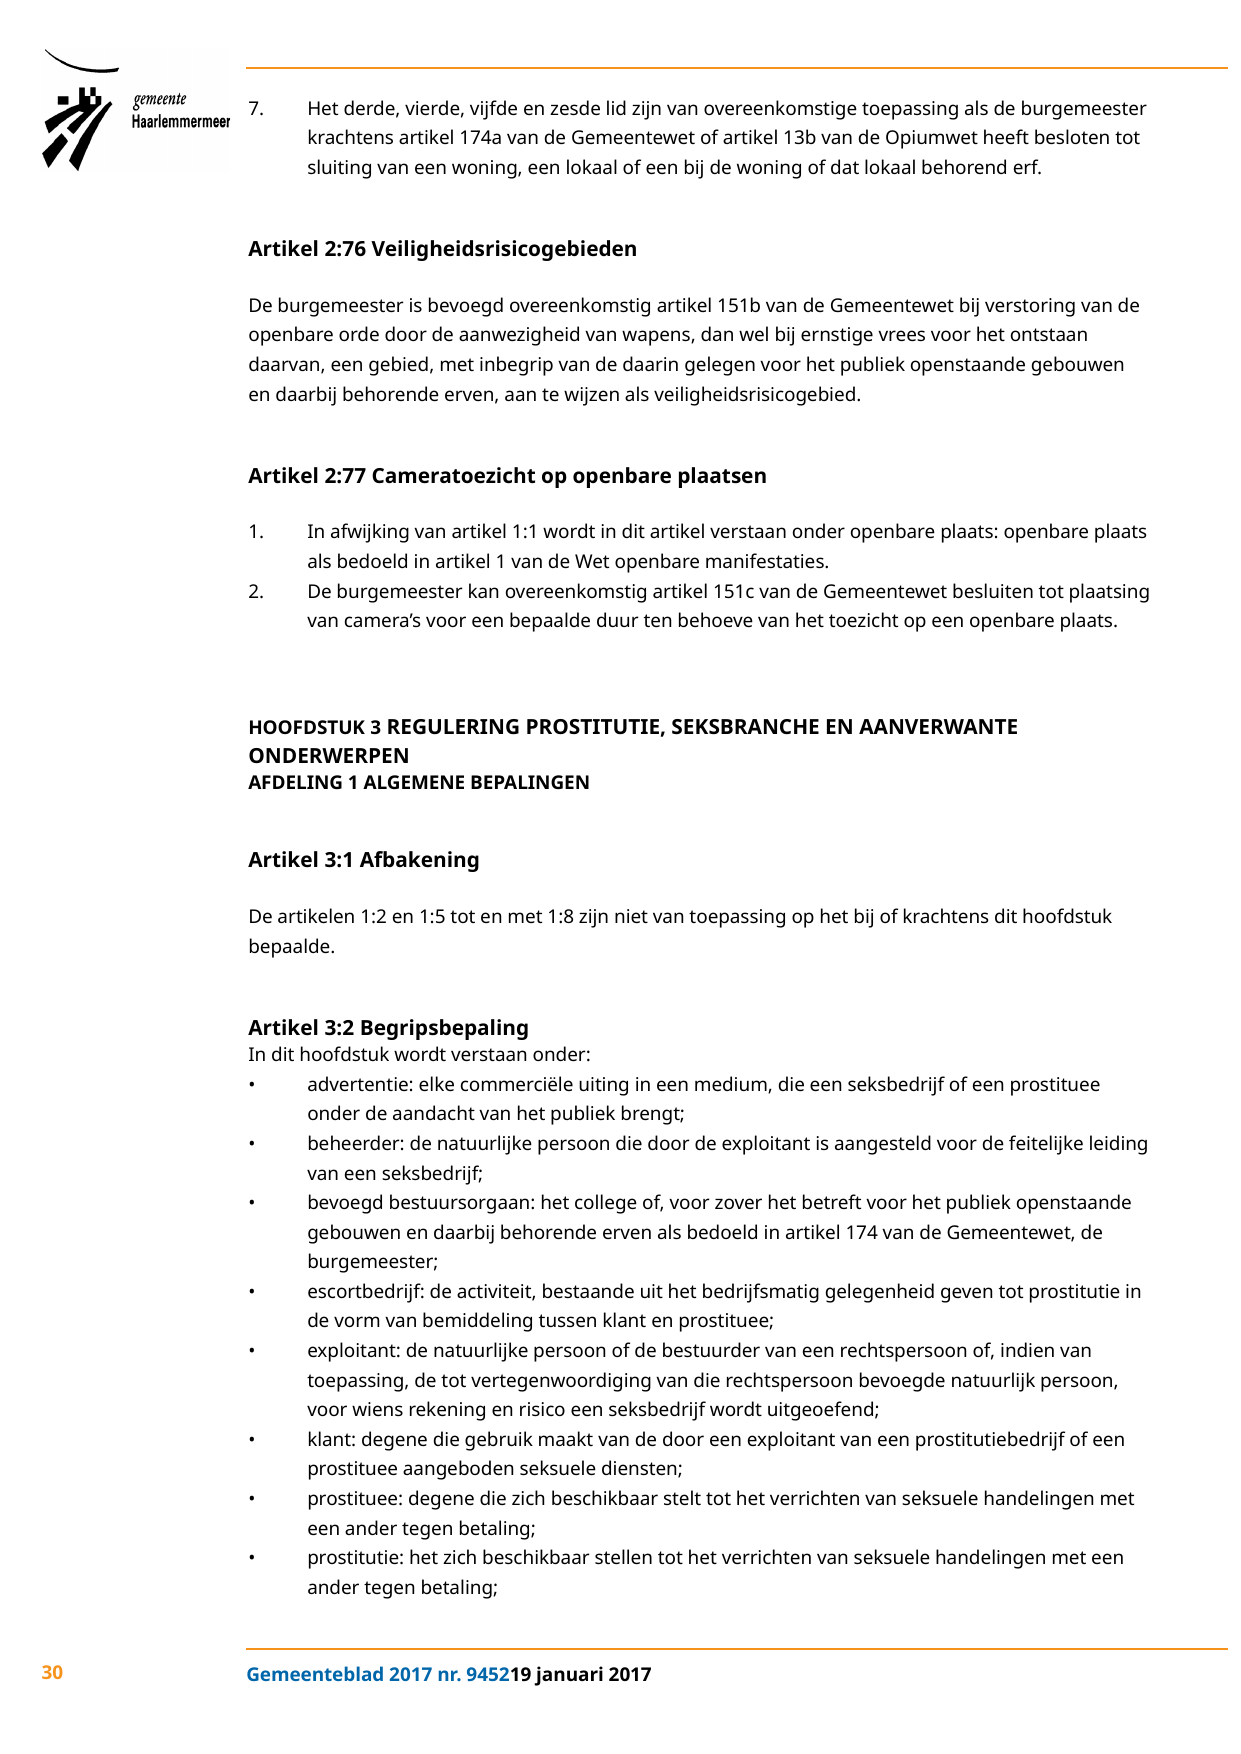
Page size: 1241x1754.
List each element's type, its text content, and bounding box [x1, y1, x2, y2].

text Artikel 2:76 Veiligheidsrisicogebieden [248, 234, 1152, 262]
picture [41, 47, 231, 172]
list prostituee: degene die zich beschikbaar stelt tot het verrichten van seksuele handelingen met een ander tegen betaling; [248, 1485, 1152, 1540]
text In dit hoofdstuk wordt verstaan onder: [248, 1041, 1152, 1067]
list beheerder: de natuurlijke persoon die door de exploitant is aangesteld voor de feitelijke leiding van een seksbedrijf; [248, 1130, 1152, 1185]
text De artikelen 1:2 en 1:5 tot en met 1:8 zijn niet van toepassing op het bij of krachtens dit hoofdstuk bepaalde. [248, 903, 1152, 959]
list bevoegd bestuursorgaan: het college of, voor zover het betreft voor het publiek openstaande gebouwen en daarbij behorende erven als bedoeld in artikel 174 van de Gemeentewet, de burgemeester; [248, 1189, 1152, 1274]
list advertentie: elke commerciële uiting in een medium, die een seksbedrijf of een prostituee onder de aandacht van het publiek brengt; [248, 1071, 1152, 1126]
list klant: degene die gebruik maakt van de door een exploitant van een prostitutiebedrijf of een prostituee aangeboden seksuele diensten; [248, 1426, 1152, 1481]
list escortbedrijf: de activiteit, bestaande uit het bedrijfsmatig gelegenheid geven tot prostitutie in de vorm van bemiddeling tussen klant en prostituee; [248, 1278, 1152, 1333]
text AFDELING 1 ALGEMENE BEPALINGEN [248, 769, 1152, 795]
list Het derde, vierde, vijfde en zesde lid zijn van overeenkomstige toepassing als de burgemeester krachtens artikel 174a van de Gemeentewet of artikel 13b van de Opiumwet heeft besloten tot sluiting van een woning, een lokaal of een bij de woning of dat lokaal behorend erf. [248, 95, 1152, 180]
list exploitant: de natuurlijke persoon of de bestuurder van een rechtspersoon of, indien van toepassing, de tot vertegenwoordiging van die rechtspersoon bevoegde natuurlijk persoon, voor wiens rekening en risico een seksbedrijf wordt uitgeoefend; [248, 1337, 1152, 1422]
text Artikel 2:77 Cameratoezicht op openbare plaatsen [248, 461, 1152, 489]
list In afwijking van artikel 1:1 wordt in dit artikel verstaan onder openbare plaats: openbare plaats als bedoeld in artikel 1 van de Wet openbare manifestaties. [248, 519, 1152, 574]
list De burgemeester kan overeenkomstig artikel 151c van de Gemeentewet besluiten tot plaatsing van camera’s voor een bepaalde duur ten behoeve van het toezicht op een openbare plaats. [248, 578, 1152, 633]
text Artikel 3:2 Begripsbepaling [248, 1013, 1152, 1041]
text Artikel 3:1 Afbakening [248, 845, 1152, 874]
text HOOFDSTUK 3 REGULERING PROSTITUTIE, SEKSBRANCHE EN AANVERWANTE ONDERWERPEN [248, 712, 1152, 769]
list prostitutie: het zich beschikbaar stellen tot het verrichten van seksuele handelingen met een ander tegen betaling; [248, 1544, 1152, 1599]
text De burgemeester is bevoegd overeenkomstig artikel 151b van de Gemeentewet bij verstoring van de openbare orde door de aanwezigheid van wapens, dan wel bij ernstige vrees voor het ontstaan daarvan, een gebied, met inbegrip van de daarin gelegen voor het publiek openstaande gebouwen en daarbij behorende erven, aan te wijzen als veiligheidsrisicogebied. [248, 292, 1152, 406]
